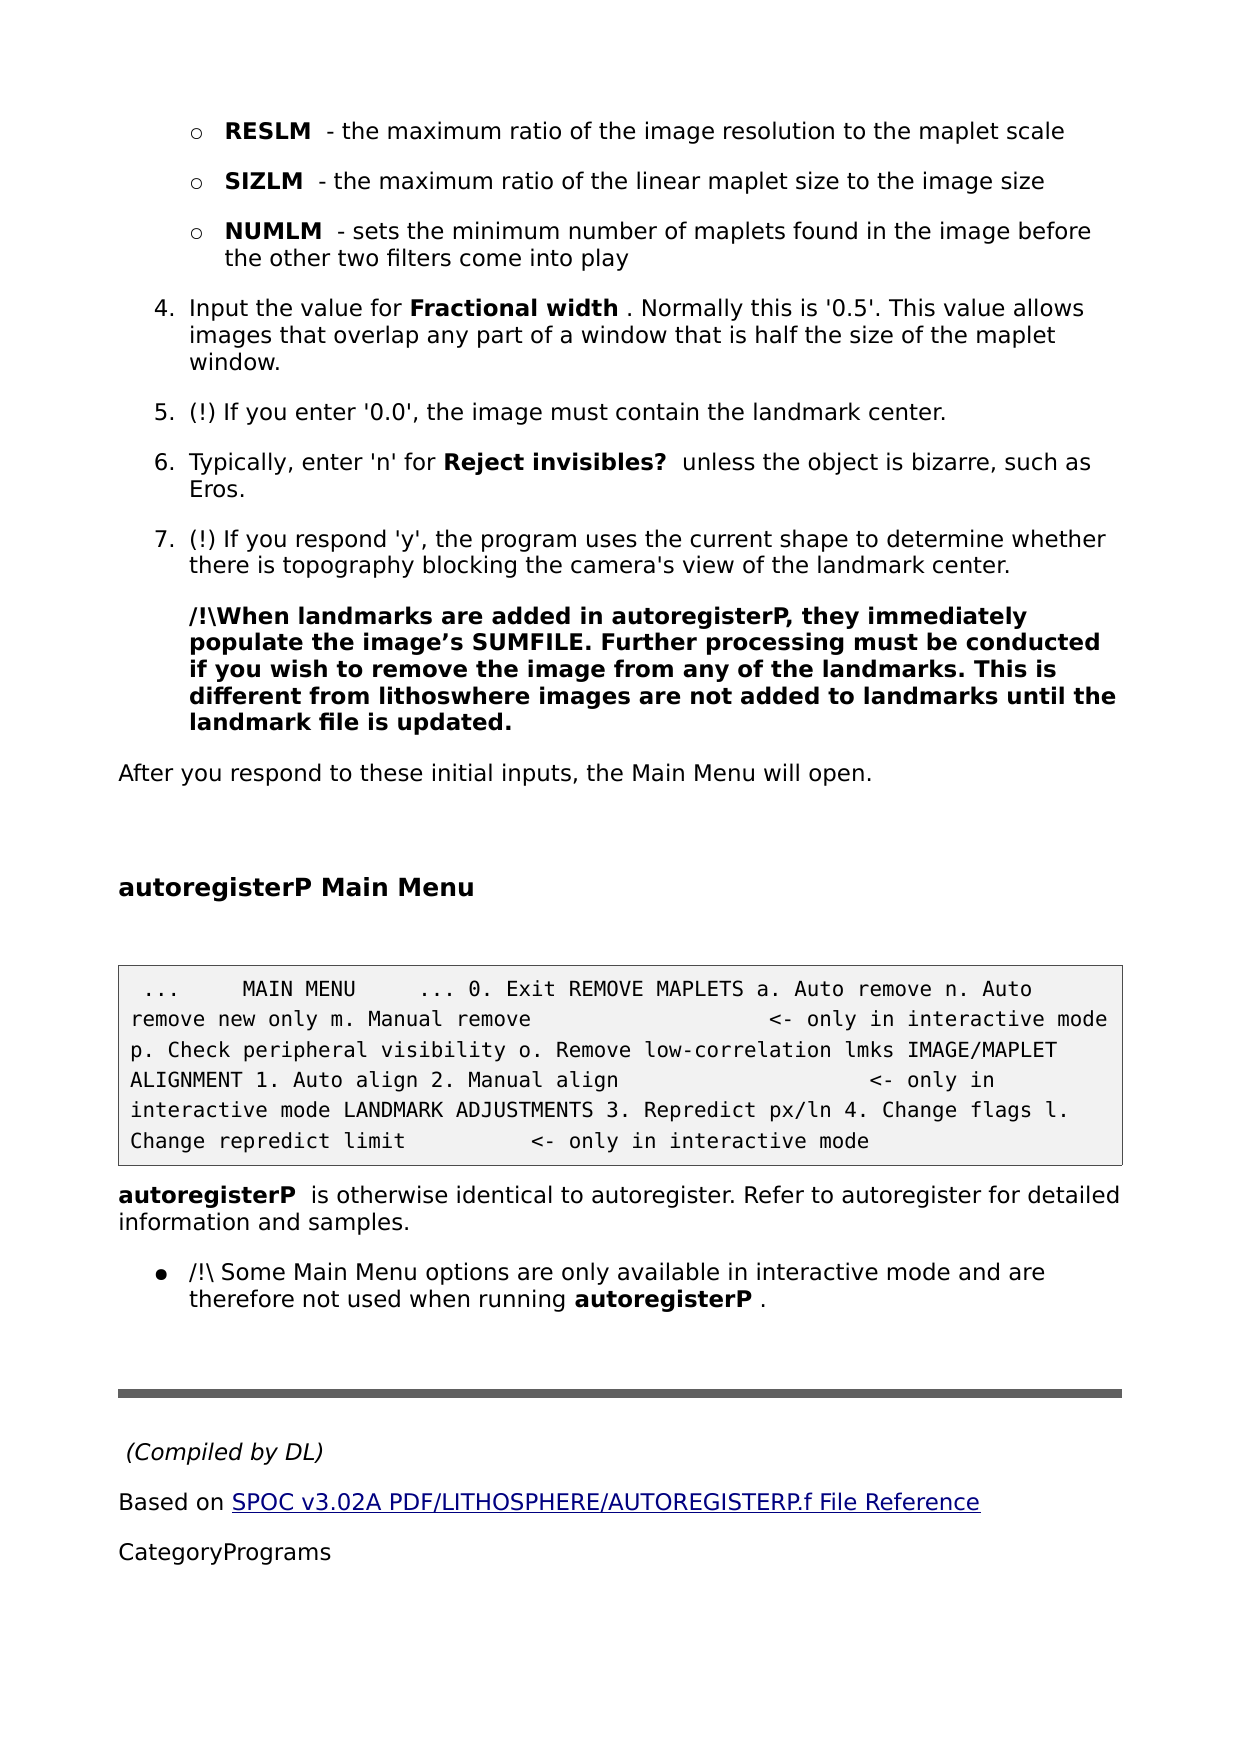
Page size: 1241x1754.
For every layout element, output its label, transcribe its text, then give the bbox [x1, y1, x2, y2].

list Input the value for Fractional width . Normally this is '0.5'. This value allows images that overlap any part of a window that is half the size of the maplet window. [153, 295, 1122, 375]
text Based on SPOC v3.02A PDF/LITHOSPHERE/AUTOREGISTERP.f File Reference [118, 1489, 1122, 1516]
subtitle autoregisterP Main Menu [118, 873, 1122, 903]
text (Compiled by DL) [118, 1439, 1122, 1466]
list RESLM - the maximum ratio of the image resolution to the maplet scale [189, 118, 1122, 145]
text autoregisterP is otherwise identical to autoregister. Refer to autoregister for detailed information and samples. [118, 1183, 1122, 1236]
list /!\When landmarks are added in autoregisterP, they immediately populate the image’s SUMFILE. Further processing must be conducted if you wish to remove the image from any of the landmarks. This is different from lithoswhere images are not added to landmarks until the landmark file is updated. [153, 603, 1122, 736]
list /!\ Some Main Menu options are only available in interactive mode and are therefore not used when running autoregisterP . [153, 1259, 1122, 1313]
list SIZLM - the maximum ratio of the linear maplet size to the image size [189, 168, 1122, 195]
list NUMLM - sets the minimum number of maplets found in the image before the other two filters come into play [189, 218, 1122, 272]
text CategoryPrograms [118, 1539, 1122, 1566]
list Typically, enter 'n' for Reject invisibles? unless the object is bizarre, such as Eros. [153, 449, 1122, 502]
list (!) If you enter '0.0', the image must contain the landmark center. [153, 399, 1122, 426]
text After you respond to these initial inputs, the Main Menu will open. [118, 760, 1122, 786]
list (!) If you respond 'y', the program uses the current shape to determine whether there is topography blocking the camera's view of the landmark center. [153, 526, 1122, 579]
text ... MAIN MENU ... 0. Exit REMOVE MAPLETS a. Auto remove n. Auto remove new only m. Manual remove <- only in interactive mode p. Check peripheral visibility o. Remove low-correlation lmks IMAGE/MAPLET ALIGNMENT 1. Auto align 2. Manual align <- only in interactive mode LANDMARK ADJUSTMENTS 3. Repredict px/ln 4. Change flags l. Change repredict limit <- only in interactive mode [119, 966, 1122, 1165]
